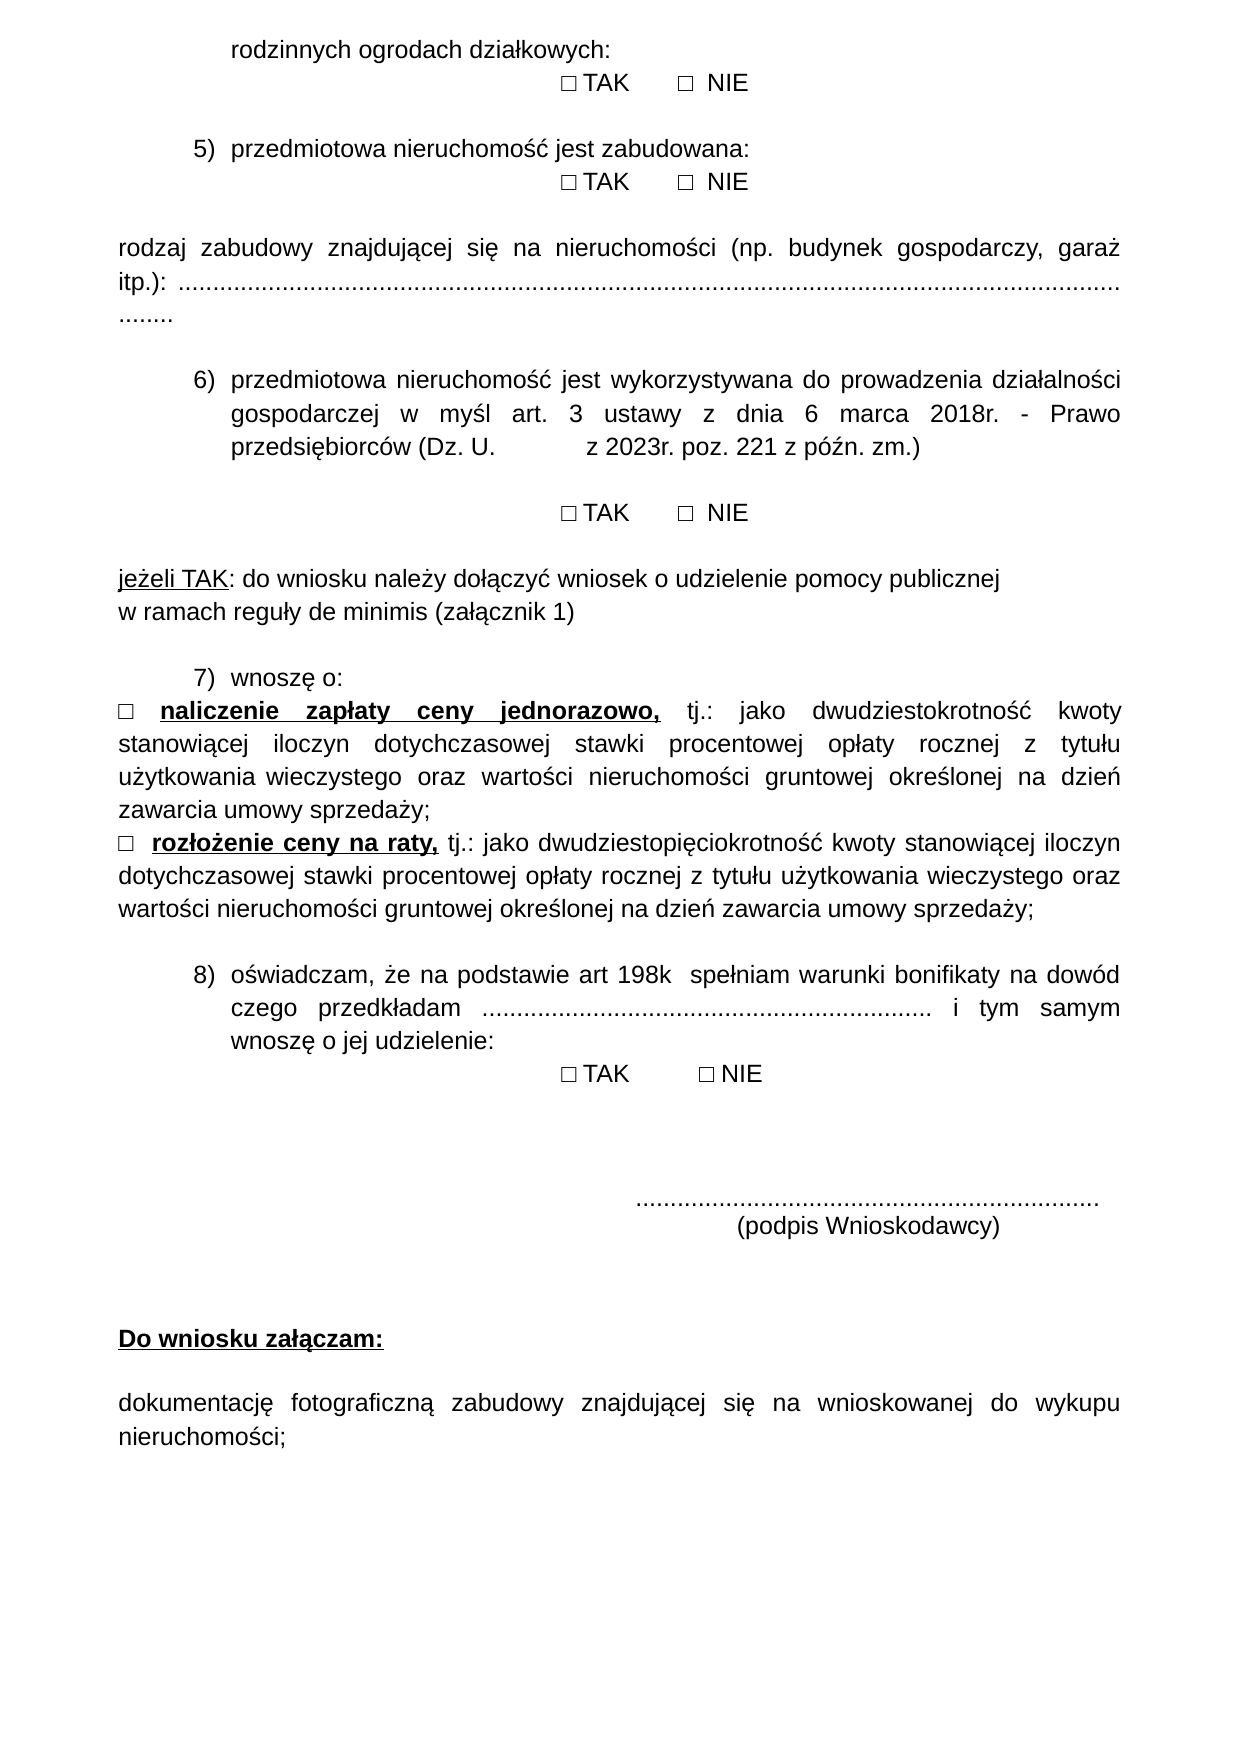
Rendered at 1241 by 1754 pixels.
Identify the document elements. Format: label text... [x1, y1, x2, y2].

text ................................................................... [118, 1182, 1122, 1211]
text jeżeli TAK: do wniosku należy dołączyć wniosek o udzielenie pomocy publicznej [118, 564, 1122, 592]
list rodzinnych ogrodach działkowych: [193, 35, 1122, 64]
text □ TAK □ NIE [118, 167, 1122, 196]
list przedmiotowa nieruchomość jest wykorzystywana do prowadzenia działalności gospodarczej w myśl art. 3 ustawy z dnia 6 marca 2018r. - Prawo przedsiębiorców (Dz. U. z 2023r. poz. 221 z późn. zm.) [193, 366, 1122, 460]
text □ TAK □ NIE [118, 68, 1122, 97]
text rodzaj zabudowy znajdującej się na nieruchomości (np. budynek gospodarczy, garaż itp.): ................................................................................................................................................ [118, 233, 1122, 328]
text □ naliczenie zapłaty ceny jednorazowo, tj.: jako dwudziestokrotność kwoty stanowiącej iloczyn dotychczasowej stawki procentowej opłaty rocznej z tytułu użytkowania wieczystego oraz wartości nieruchomości gruntowej określonej na dzień zawarcia umowy sprzedaży; [118, 696, 1122, 823]
text (podpis Wnioskodawcy) [118, 1211, 1122, 1240]
text w ramach reguły de minimis (załącznik 1) [118, 597, 1122, 625]
text □ rozłożenie ceny na raty, tj.: jako dwudziestopięciokrotność kwoty stanowiącej iloczyn dotychczasowej stawki procentowej opłaty rocznej z tytułu użytkowania wieczystego oraz wartości nieruchomości gruntowej określonej na dzień zawarcia umowy sprzedaży; [118, 828, 1122, 923]
list przedmiotowa nieruchomość jest zabudowana: [193, 134, 1122, 163]
list wnoszę o: [193, 663, 1122, 691]
list oświadczam, że na podstawie art 198k spełniam warunki bonifikaty na dowód czego przedkładam ................................................................. i tym samym wnoszę o jej udzielenie: [193, 960, 1122, 1055]
text □ TAK □ NIE [118, 498, 1122, 526]
text dokumentację fotograficzną zabudowy znajdującej się na wnioskowanej do wykupu nieruchomości; [118, 1385, 1122, 1452]
text □ TAK □ NIE [118, 1059, 1122, 1088]
text Do wniosku załączam: [118, 1322, 1122, 1354]
